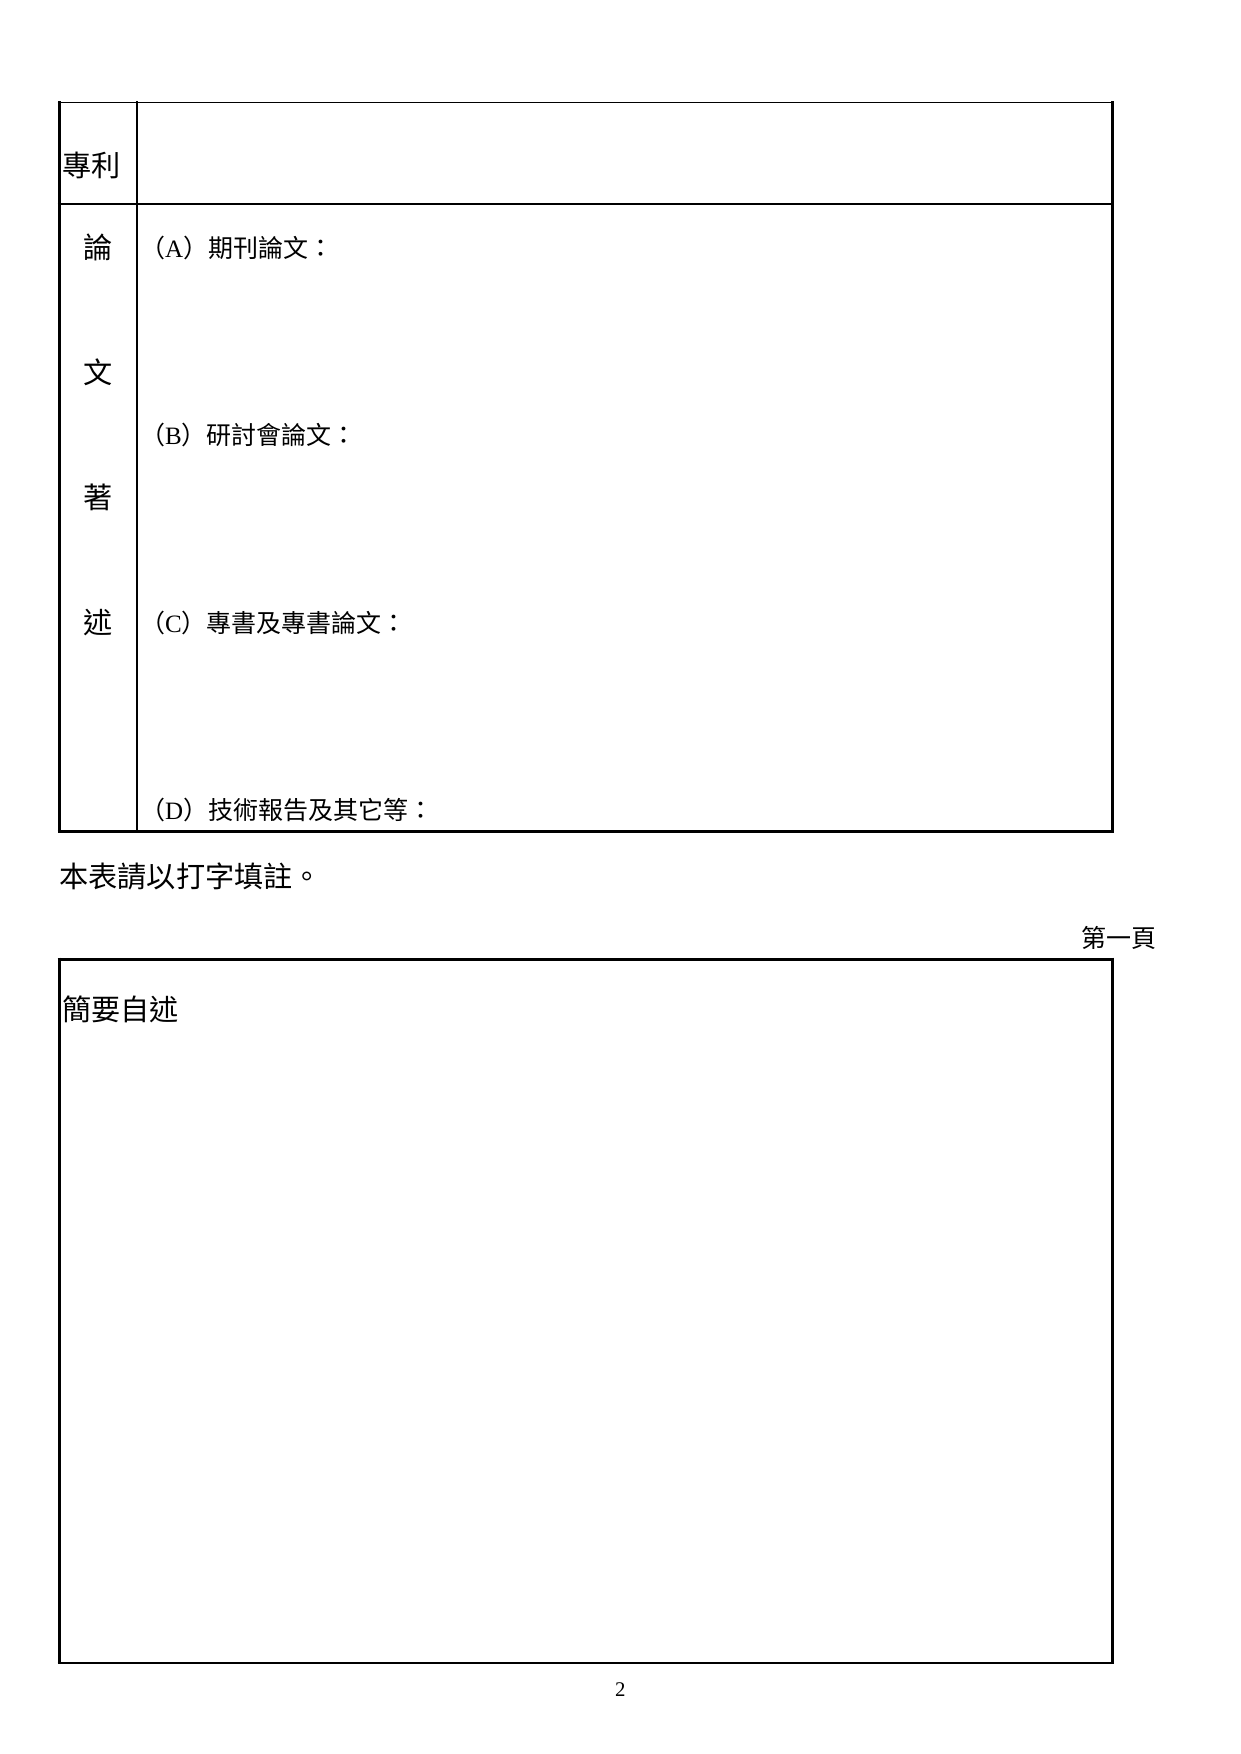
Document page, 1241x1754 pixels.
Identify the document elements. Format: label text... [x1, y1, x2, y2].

table_cell 專利 [61, 103, 136, 203]
table_cell [138, 103, 1111, 203]
text 本表請以打字填註。 [59, 833, 1181, 895]
table_cell （A）期刊論文： （B）研討會論文： （C）專書及專書論文： （D）技術報告及其它等： [138, 205, 1111, 829]
text 第一頁 [59, 895, 1181, 958]
table_cell 論 文 著 述 [61, 205, 136, 829]
table_header 簡要自述 [61, 961, 1111, 1662]
